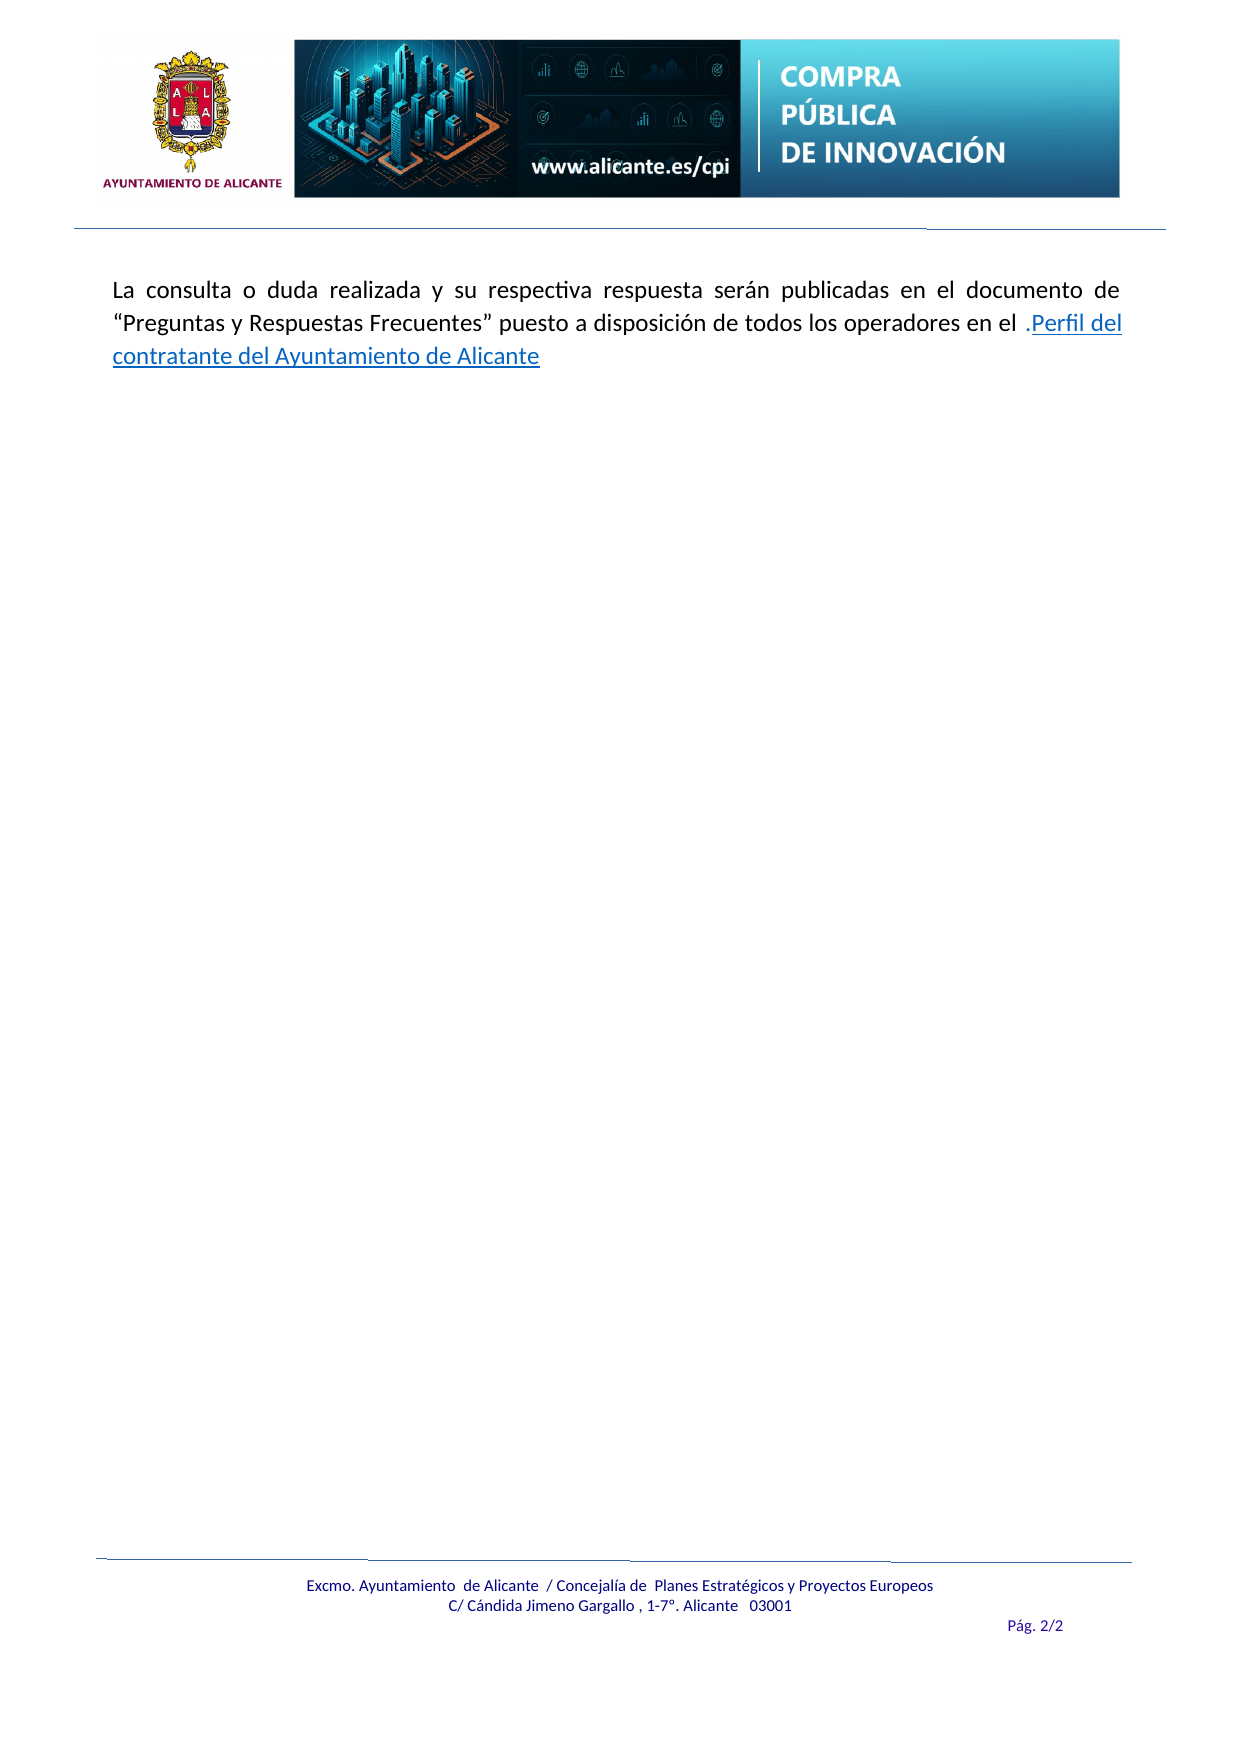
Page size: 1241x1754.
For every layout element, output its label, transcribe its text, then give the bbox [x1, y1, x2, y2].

text La consulta o duda realizada y su respectiva respuesta serán publicadas en el documento de “Preguntas y Respuestas Frecuentes” puesto a disposición de todos los operadores en el .Perfil del contratante del Ayuntamiento de Alicante [112, 275, 1122, 371]
picture [95, 31, 1126, 209]
